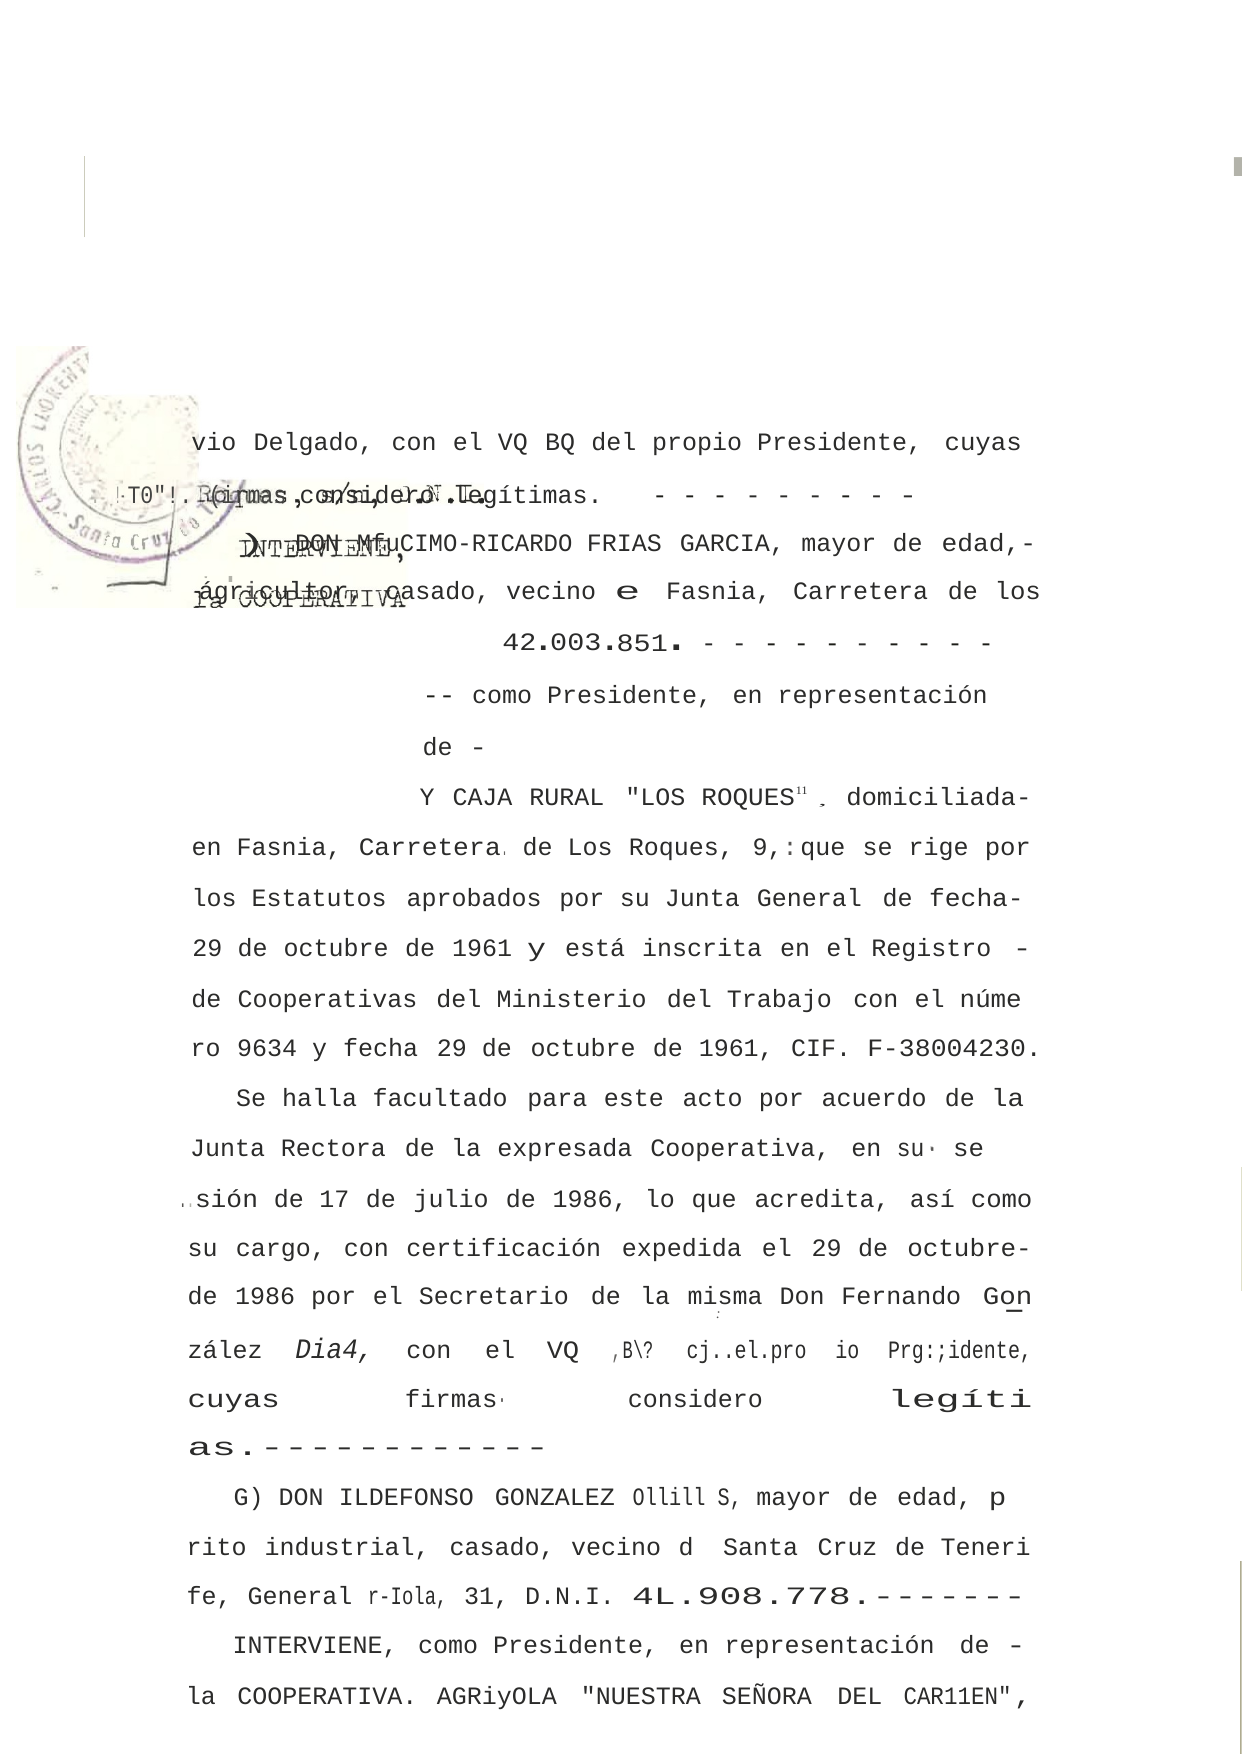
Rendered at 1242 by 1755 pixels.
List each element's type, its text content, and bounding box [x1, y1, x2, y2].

text INTERVIENE, como Presidente, en representación de - [232, 1634, 1240, 1661]
text la COOPERATIVA. AGRiyOLA "NUESTRA SEÑORA DEL CAR11EN", [184, 1683, 1032, 1712]
text ágricultor, casado, vecino e Fasnia, Carretera de los [484, 583, 1242, 608]
text G) DON ILDEFONSO GONZALEZ Ollill S, mayor de edad, p rito industrial, casado, vecino d Santa Cruz de Teneri fe, General r-Iola, 31, D.N.I. 4L.908.778.------- [186, 1484, 1040, 1612]
text 29 de octubre de 1961 y está inscrita en el Registro - [192, 937, 1242, 964]
text Junta Rectora de la expresada Cooperativa, en su· se [190, 1135, 1242, 1164]
text 42.003.851. - - - - - - - - - - -- como Presidente, en representación de - [422, 610, 1039, 766]
text Se halla facultado para este acto por acuerdo de la [236, 1085, 1242, 1114]
text de Cooperativas del Ministerio del Trabajo con el núme ro 9634 y fecha 29 de octubre de 1961, CIF. F-38004230. [190, 986, 1048, 1064]
text ) DON MfuCIMO-RICARDO FRIAS GARCIA, mayor de edad,- [484, 531, 1242, 559]
text . !-T0"!. (irmas considero legítimas. - - - - - - - - - [484, 483, 1242, 511]
text ' l [484, 575, 1242, 583]
text l [79, 152, 1242, 181]
text : - [716, 1297, 1025, 1324]
text ..sión de 17 de julio de 1986, lo que acredita, así como su cargo, con certificación expedida el 29 de octubre- de 1986 por el Secretario de la misma Don Fernando Gon zález Dia4, con el VQ ,B\? cj..el.pro io Prg:;idente, cuyas­ firmas· considero legíti as.------------ [178, 1187, 1032, 1463]
text Y CAJA RURAL "LOS ROQUES11 , domiciliada- en Fasnia, Carretera. de Los Roques, 9,:que se rige por los Estatutos aprobados por su Junta General de fecha- [191, 783, 1031, 914]
text vio Delgado, con el VQ BQ del propio Presidente, cuyas [484, 430, 1242, 458]
